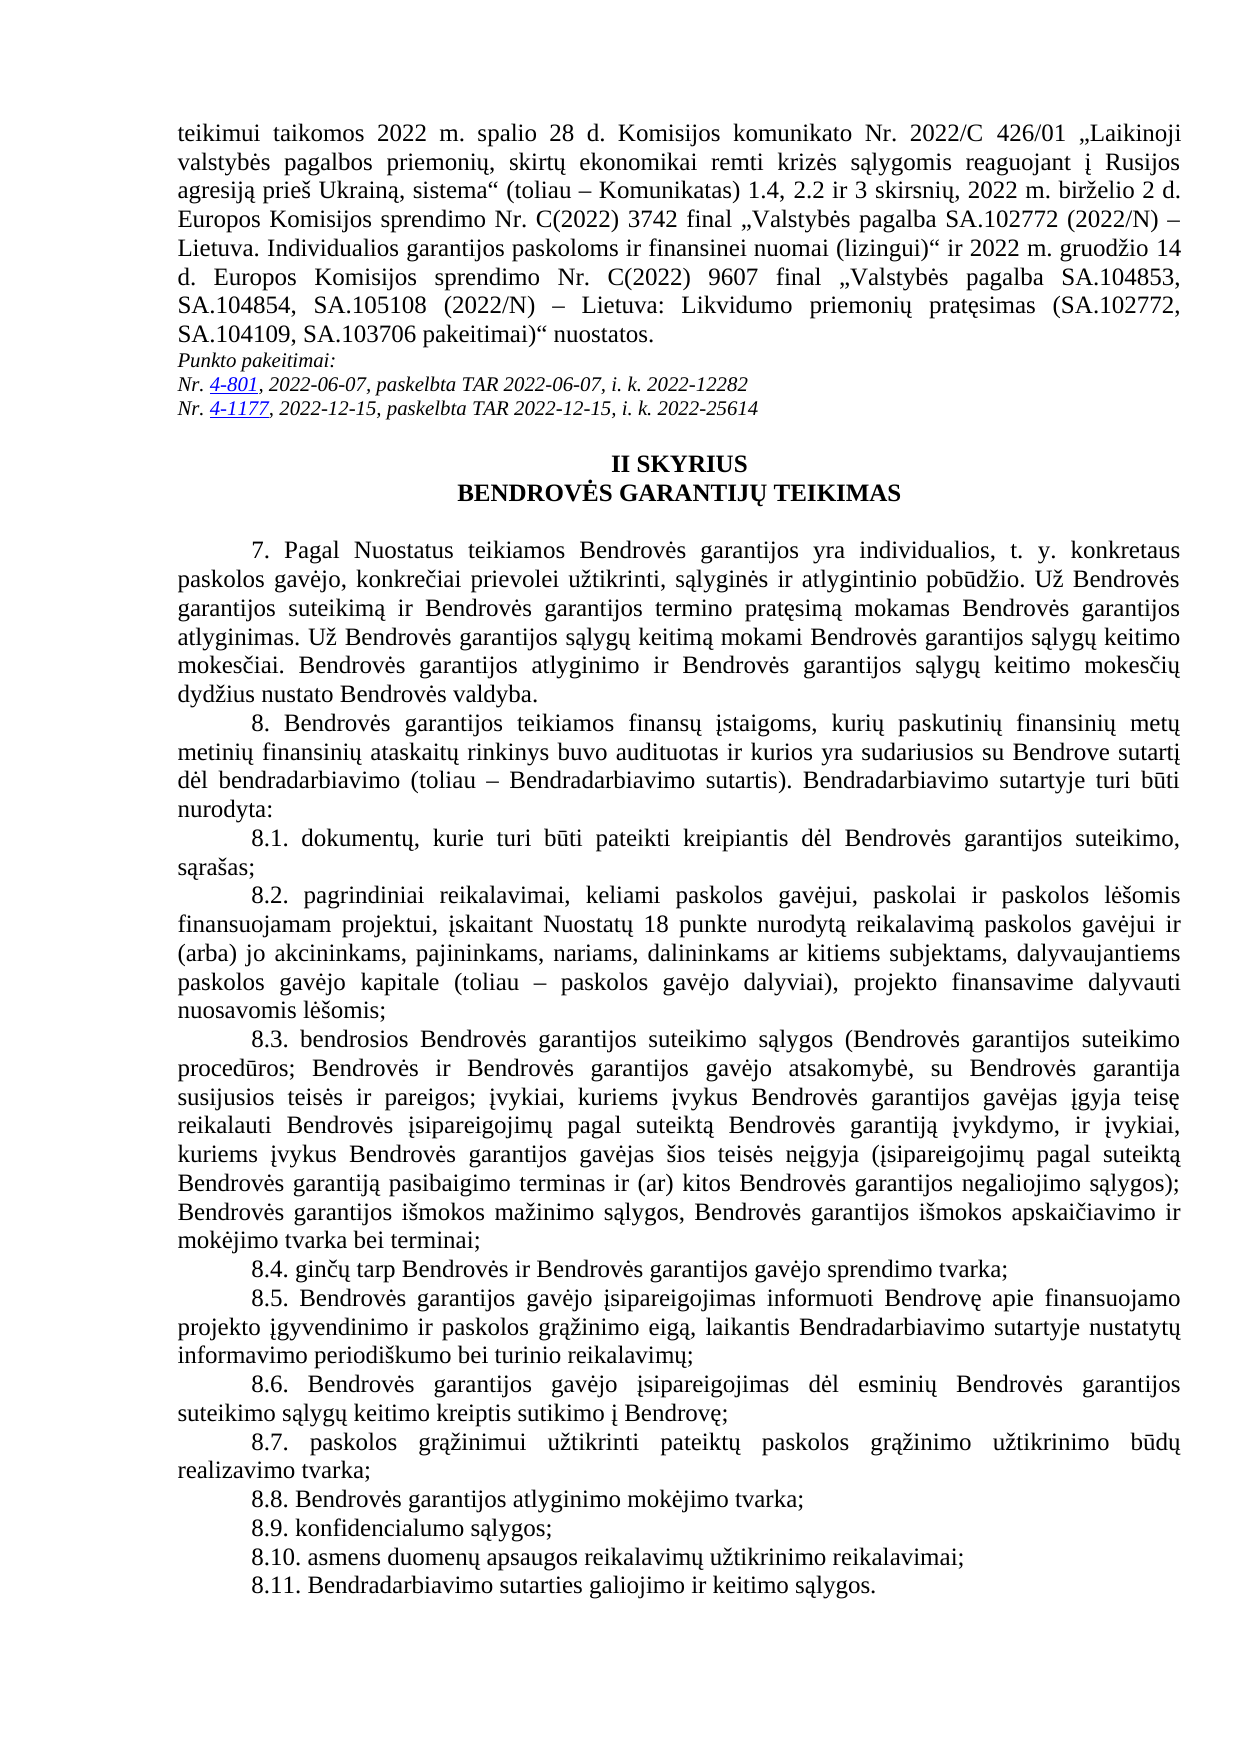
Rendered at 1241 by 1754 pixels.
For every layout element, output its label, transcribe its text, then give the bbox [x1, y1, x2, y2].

text teikimui taikomos 2022 m. spalio 28 d. Komisijos komunikato Nr. 2022/C 426/01 „Laikinoji valstybės pagalbos priemonių, skirtų ekonomikai remti krizės sąlygomis reaguojant į Rusijos agresiją prieš Ukrainą, sistema“ (toliau – Komunikatas) 1.4, 2.2 ir 3 skirsnių, 2022 m. birželio 2 d. Europos Komisijos sprendimo Nr. C(2022) 3742 final „Valstybės pagalba SA.102772 (2022/N) – Lietuva. Individualios garantijos paskoloms ir finansinei nuomai (lizingui)“ ir 2022 m. gruodžio 14 d. Europos Komisijos sprendimo Nr. C(2022) 9607 final „Valstybės pagalba SA.104853, SA.104854, SA.105108 (2022/N) – Lietuva: Likvidumo priemonių pratęsimas (SA.102772, SA.104109, SA.103706 pakeitimai)“ nuostatos. [177, 118, 1181, 348]
text 8.1. dokumentų, kurie turi būti pateikti kreipiantis dėl Bendrovės garantijos suteikimo, sąrašas; [177, 823, 1181, 880]
text 8.8. Bendrovės garantijos atlyginimo mokėjimo tvarka; [177, 1484, 1181, 1513]
text 8.11. Bendradarbiavimo sutarties galiojimo ir keitimo sąlygos. [177, 1570, 1181, 1599]
text 8.5. Bendrovės garantijos gavėjo įsipareigojimas informuoti Bendrovę apie finansuojamo projekto įgyvendinimo ir paskolos grąžinimo eigą, laikantis Bendradarbiavimo sutartyje nustatytų informavimo periodiškumo bei turinio reikalavimų; [177, 1283, 1181, 1369]
text Nr. 4-1177, 2022-12-15, paskelbta TAR 2022-12-15, i. k. 2022-25614 [177, 396, 1181, 420]
text 8.7. paskolos grąžinimui užtikrinti pateiktų paskolos grąžinimo užtikrinimo būdų realizavimo tvarka; [177, 1427, 1181, 1484]
text Nr. 4-801, 2022-06-07, paskelbta TAR 2022-06-07, i. k. 2022-12282 [177, 372, 1181, 396]
text 8.3. bendrosios Bendrovės garantijos suteikimo sąlygos (Bendrovės garantijos suteikimo procedūros; Bendrovės ir Bendrovės garantijos gavėjo atsakomybė, su Bendrovės garantija susijusios teisės ir pareigos; įvykiai, kuriems įvykus Bendrovės garantijos gavėjas įgyja teisę reikalauti Bendrovės įsipareigojimų pagal suteiktą Bendrovės garantiją įvykdymo, ir įvykiai, kuriems įvykus Bendrovės garantijos gavėjas šios teisės neįgyja (įsipareigojimų pagal suteiktą Bendrovės garantiją pasibaigimo terminas ir (ar) kitos Bendrovės garantijos negaliojimo sąlygos); Bendrovės garantijos išmokos mažinimo sąlygos, Bendrovės garantijos išmokos apskaičiavimo ir mokėjimo tvarka bei terminai; [177, 1024, 1181, 1254]
text 8.9. konfidencialumo sąlygos; [177, 1513, 1181, 1542]
text II SKYRIUS [177, 449, 1181, 478]
text 8.2. pagrindiniai reikalavimai, keliami paskolos gavėjui, paskolai ir paskolos lėšomis finansuojamam projektui, įskaitant Nuostatų 18 punkte nurodytą reikalavimą paskolos gavėjui ir (arba) jo akcininkams, pajininkams, nariams, dalininkams ar kitiems subjektams, dalyvaujantiems paskolos gavėjo kapitale (toliau – paskolos gavėjo dalyviai), projekto finansavime dalyvauti nuosavomis lėšomis; [177, 880, 1181, 1024]
text 8.4. ginčų tarp Bendrovės ir Bendrovės garantijos gavėjo sprendimo tvarka; [177, 1254, 1181, 1283]
text BENDROVĖS GARANTIJŲ TEIKIMAS [177, 478, 1181, 507]
text 8.6. Bendrovės garantijos gavėjo įsipareigojimas dėl esminių Bendrovės garantijos suteikimo sąlygų keitimo kreiptis sutikimo į Bendrovę; [177, 1369, 1181, 1427]
text 7. Pagal Nuostatus teikiamos Bendrovės garantijos yra individualios, t. y. konkretaus paskolos gavėjo, konkrečiai prievolei užtikrinti, sąlyginės ir atlygintinio pobūdžio. Už Bendrovės garantijos suteikimą ir Bendrovės garantijos termino pratęsimą mokamas Bendrovės garantijos atlyginimas. Už Bendrovės garantijos sąlygų keitimą mokami Bendrovės garantijos sąlygų keitimo mokesčiai. Bendrovės garantijos atlyginimo ir Bendrovės garantijos sąlygų keitimo mokesčių dydžius nustato Bendrovės valdyba. [177, 535, 1181, 708]
text 8. Bendrovės garantijos teikiamos finansų įstaigoms, kurių paskutinių finansinių metų metinių finansinių ataskaitų rinkinys buvo audituotas ir kurios yra sudariusios su Bendrove sutartį dėl bendradarbiavimo (toliau – Bendradarbiavimo sutartis). Bendradarbiavimo sutartyje turi būti nurodyta: [177, 708, 1181, 823]
text Punkto pakeitimai: [177, 348, 1181, 372]
text 8.10. asmens duomenų apsaugos reikalavimų užtikrinimo reikalavimai; [177, 1542, 1181, 1570]
